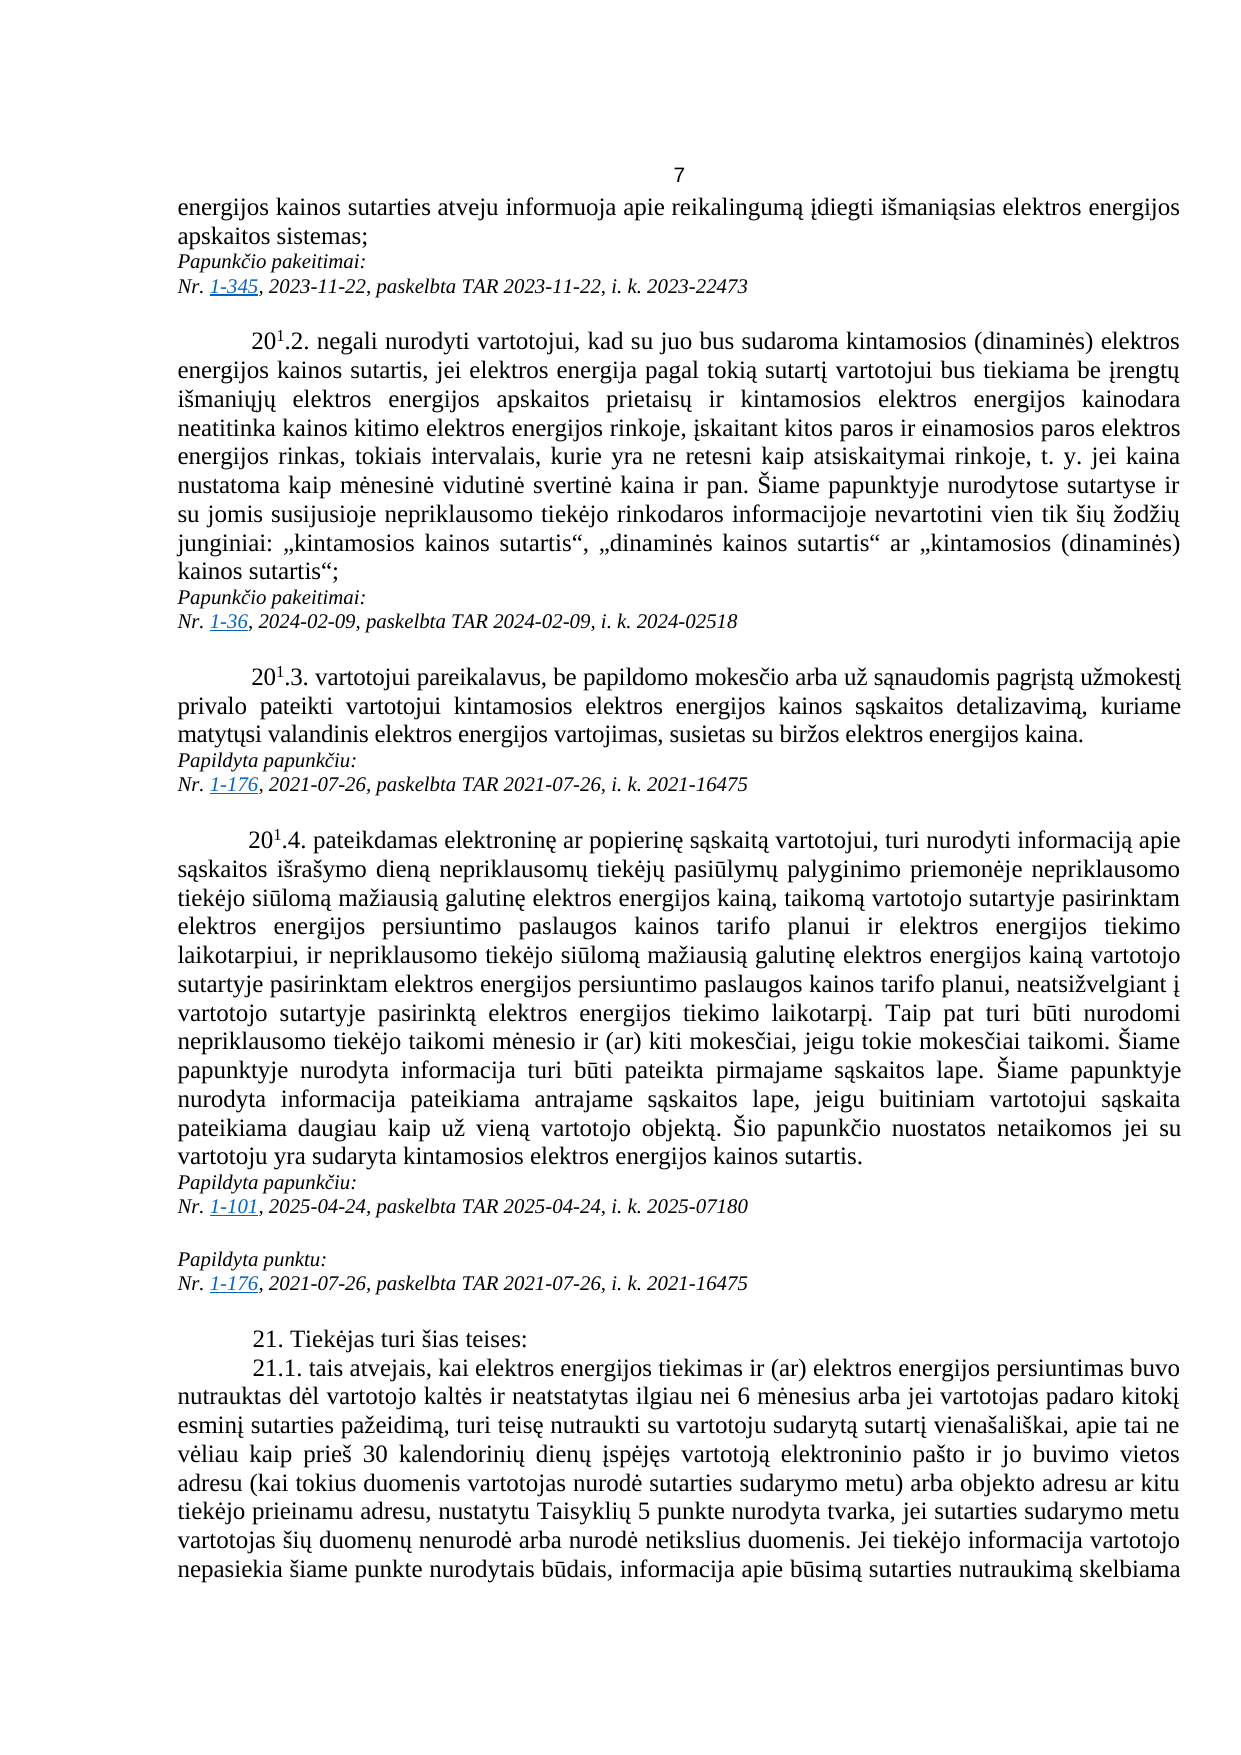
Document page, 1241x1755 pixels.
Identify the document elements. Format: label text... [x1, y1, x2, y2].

text Nr. 1-345, 2023-11-22, paskelbta TAR 2023-11-22, i. k. 2023-22473 [177, 273, 1181, 298]
text Nr. 1-176, 2021-07-26, paskelbta TAR 2021-07-26, i. k. 2021-16475 [177, 1271, 1181, 1295]
text Nr. 1-36, 2024-02-09, paskelbta TAR 2024-02-09, i. k. 2024-02518 [177, 609, 1181, 633]
text Papildyta papunkčiu: [177, 1170, 1181, 1194]
text Nr. 1-176, 2021-07-26, paskelbta TAR 2021-07-26, i. k. 2021-16475 [177, 772, 1181, 796]
text 201.4. pateikdamas elektroninę ar popierinę sąskaitą vartotojui, turi nurodyti informaciją apie sąskaitos išrašymo dieną nepriklausomų tiekėjų pasiūlymų palyginimo priemonėje nepriklausomo tiekėjo siūlomą mažiausią galutinę elektros energijos kainą, taikomą vartotojo sutartyje pasirinktam elektros energijos persiuntimo paslaugos kainos tarifo planui ir elektros energijos tiekimo laikotarpiui, ir nepriklausomo tiekėjo siūlomą mažiausią galutinę elektros energijos kainą vartotojo sutartyje pasirinktam elektros energijos persiuntimo paslaugos kainos tarifo planui, neatsižvelgiant į vartotojo sutartyje pasirinktą elektros energijos tiekimo laikotarpį. Taip pat turi būti nurodomi nepriklausomo tiekėjo taikomi mėnesio ir (ar) kiti mokesčiai, jeigu tokie mokesčiai taikomi. Šiame papunktyje nurodyta informacija turi būti pateikta pirmajame sąskaitos lape. Šiame papunktyje nurodyta informacija pateikiama antrajame sąskaitos lape, jeigu buitiniam vartotojui sąskaita pateikiama daugiau kaip už vieną vartotojo objektą. Šio papunkčio nuostatos netaikomos jei su vartotoju yra sudaryta kintamosios elektros energijos kainos sutartis. [177, 825, 1181, 1170]
text Papildyta papunkčiu: [177, 748, 1181, 772]
text energijos kainos sutarties atveju informuoja apie reikalingumą įdiegti išmaniąsias elektros energijos apskaitos sistemas; [177, 192, 1181, 249]
text 21.1. tais atvejais, kai elektros energijos tiekimas ir (ar) elektros energijos persiuntimas buvo nutrauktas dėl vartotojo kaltės ir neatstatytas ilgiau nei 6 mėnesius arba jei vartotojas padaro kitokį esminį sutarties pažeidimą, turi teisę nutraukti su vartotoju sudarytą sutartį vienašališkai, apie tai ne vėliau kaip prieš 30 kalendorinių dienų įspėjęs vartotoją elektroninio pašto ir jo buvimo vietos adresu (kai tokius duomenis vartotojas nurodė sutarties sudarymo metu) arba objekto adresu ar kitu tiekėjo prieinamu adresu, nustatytu Taisyklių 5 punkte nurodyta tvarka, jei sutarties sudarymo metu vartotojas šių duomenų nenurodė arba nurodė netikslius duomenis. Jei tiekėjo informacija vartotojo nepasiekia šiame punkte nurodytais būdais, informacija apie būsimą sutarties nutraukimą skelbiama [177, 1353, 1181, 1583]
text 201.3. vartotojui pareikalavus, be papildomo mokesčio arba už sąnaudomis pagrįstą užmokestį privalo pateikti vartotojui kintamosios elektros energijos kainos sąskaitos detalizavimą, kuriame matytųsi valandinis elektros energijos vartojimas, susietas su biržos elektros energijos kaina. [177, 662, 1181, 748]
text Nr. 1-101, 2025-04-24, paskelbta TAR 2025-04-24, i. k. 2025-07180 [177, 1194, 1181, 1218]
text Papunkčio pakeitimai: [177, 585, 1181, 609]
text 21. Tiekėjas turi šias teises: [177, 1324, 1181, 1353]
text Papunkčio pakeitimai: [177, 249, 1181, 273]
text 201.2. negali nurodyti vartotojui, kad su juo bus sudaroma kintamosios (dinaminės) elektros energijos kainos sutartis, jei elektros energija pagal tokią sutartį vartotojui bus tiekiama be įrengtų išmaniųjų elektros energijos apskaitos prietaisų ir kintamosios elektros energijos kainodara neatitinka kainos kitimo elektros energijos rinkoje, įskaitant kitos paros ir einamosios paros elektros energijos rinkas, tokiais intervalais, kurie yra ne retesni kaip atsiskaitymai rinkoje, t. y. jei kaina nustatoma kaip mėnesinė vidutinė svertinė kaina ir pan. Šiame papunktyje nurodytose sutartyse ir su jomis susijusioje nepriklausomo tiekėjo rinkodaros informacijoje nevartotini vien tik šių žodžių junginiai: „kintamosios kainos sutartis“, „dinaminės kainos sutartis“ ar „kintamosios (dinaminės) kainos sutartis“; [177, 326, 1181, 585]
text Papildyta punktu: [177, 1247, 1181, 1271]
